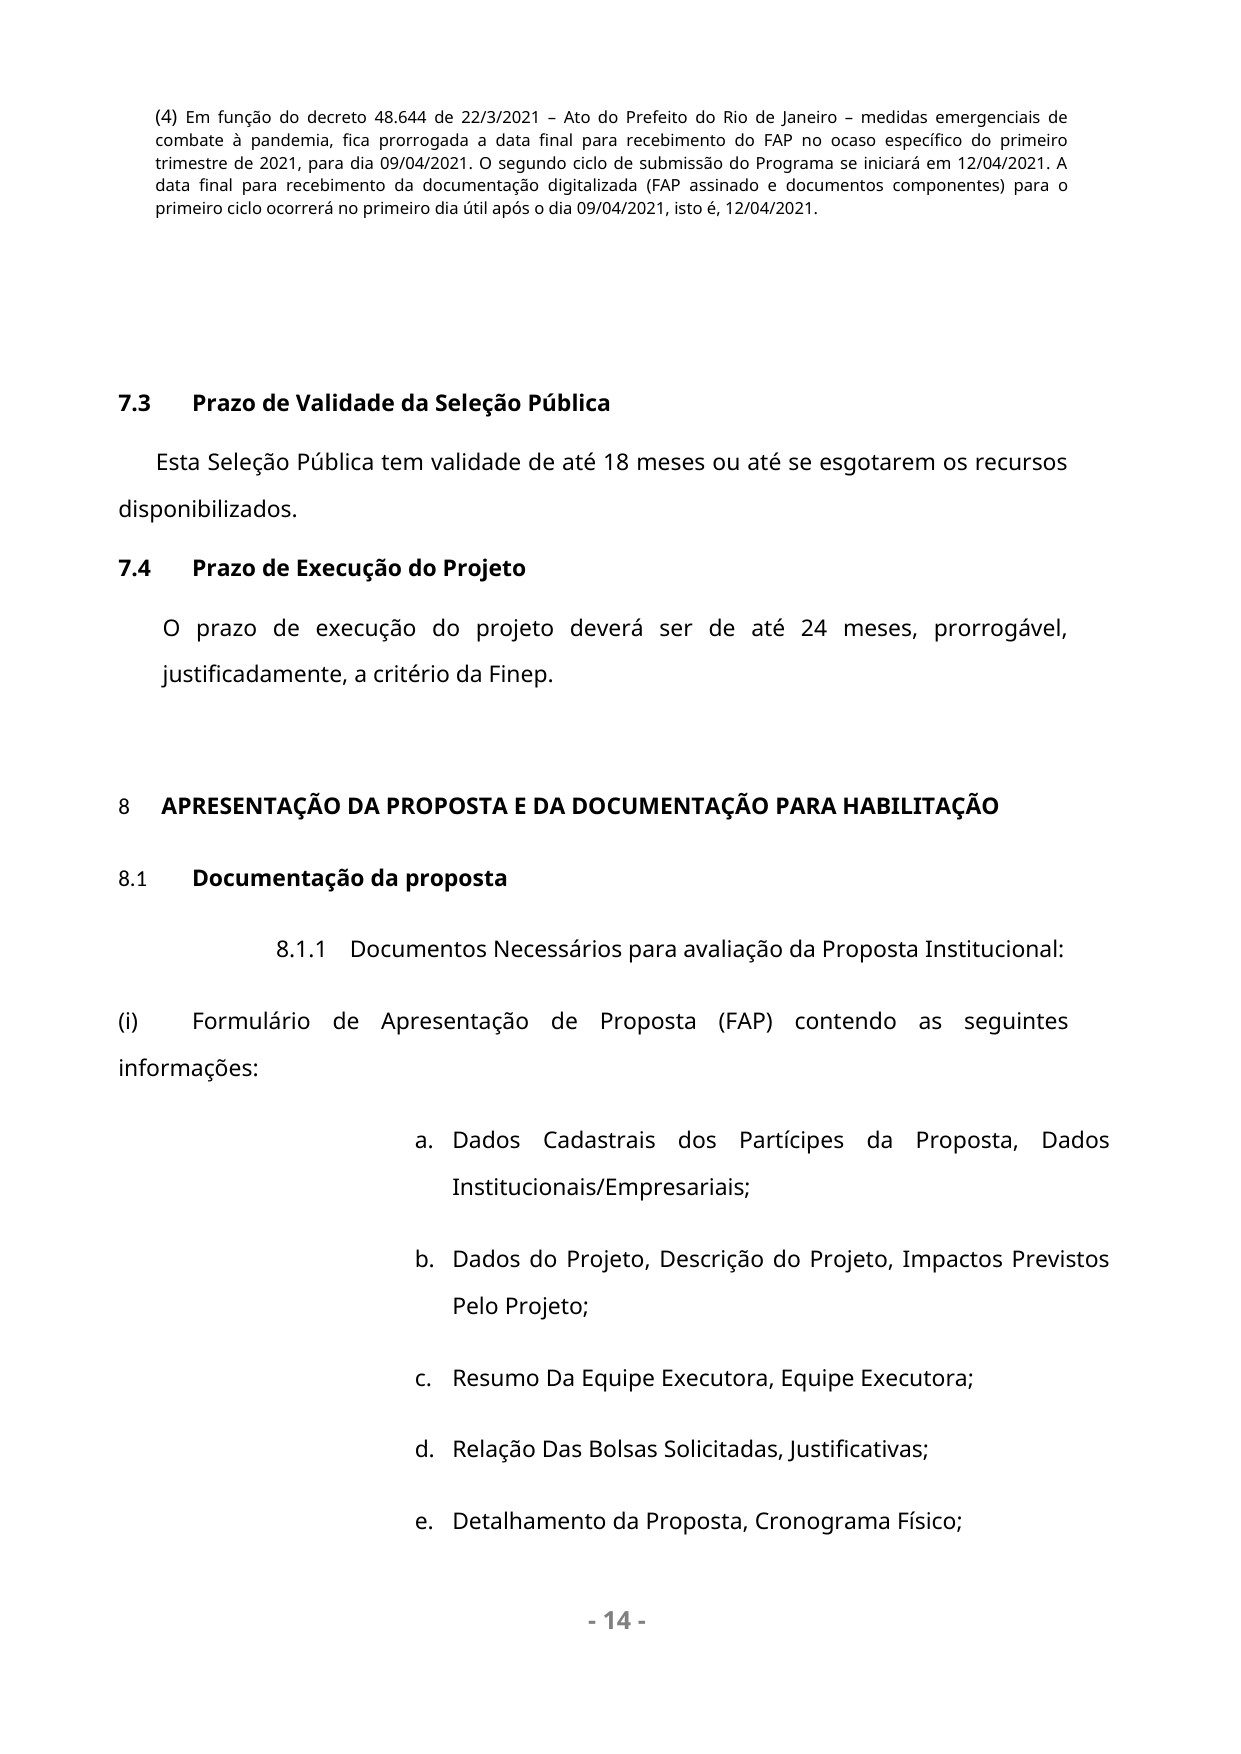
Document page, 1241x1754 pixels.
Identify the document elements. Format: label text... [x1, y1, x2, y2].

list Prazo de Execução do Projeto [118, 552, 1069, 583]
list Documentos Necessários para avaliação da Proposta Institucional: [276, 933, 1069, 964]
list Formulário de Apresentação de Proposta (FAP) contendo as seguintes informações: [118, 1005, 1069, 1083]
list Dados do Projeto, Descrição do Projeto, Impactos Previstos Pelo Projeto; [414, 1243, 1111, 1321]
list Resumo Da Equipe Executora, Equipe Executora; [414, 1361, 1111, 1393]
text Esta Seleção Pública tem validade de até 18 meses ou até se esgotarem os recursos disponibilizados. [118, 446, 1069, 524]
list APRESENTAÇÃO DA PROPOSTA E DA DOCUMENTAÇÃO PARA HABILITAÇÃO [118, 789, 1069, 821]
text (4) Em função do decreto 48.644 de 22/3/2021 – Ato do Prefeito do Rio de Janeiro – medidas emergenciais de combate à pandemia, fica prorrogada a data final para recebimento do FAP no ocaso específico do primeiro trimestre de 2021, para dia 09/04/2021. O segundo ciclo de submissão do Programa se iniciará em 12/04/2021. A data final para recebimento da documentação digitalizada (FAP assinado e documentos componentes) para o primeiro ciclo ocorrerá no primeiro dia útil após o dia 09/04/2021, isto é, 12/04/2021. [155, 103, 1069, 219]
list Prazo de Validade da Seleção Pública [118, 386, 1069, 418]
list Detalhamento da Proposta, Cronograma Físico; [414, 1505, 1111, 1536]
list Documentação da proposta [118, 861, 1069, 893]
text O prazo de execução do projeto deverá ser de até 24 meses, prorrogável, justificadamente, a critério da Finep. [162, 611, 1069, 689]
list Relação Das Bolsas Solicitadas, Justificativas; [414, 1433, 1111, 1464]
list Dados Cadastrais dos Partícipes da Proposta, Dados Institucionais/Empresariais; [414, 1124, 1111, 1202]
